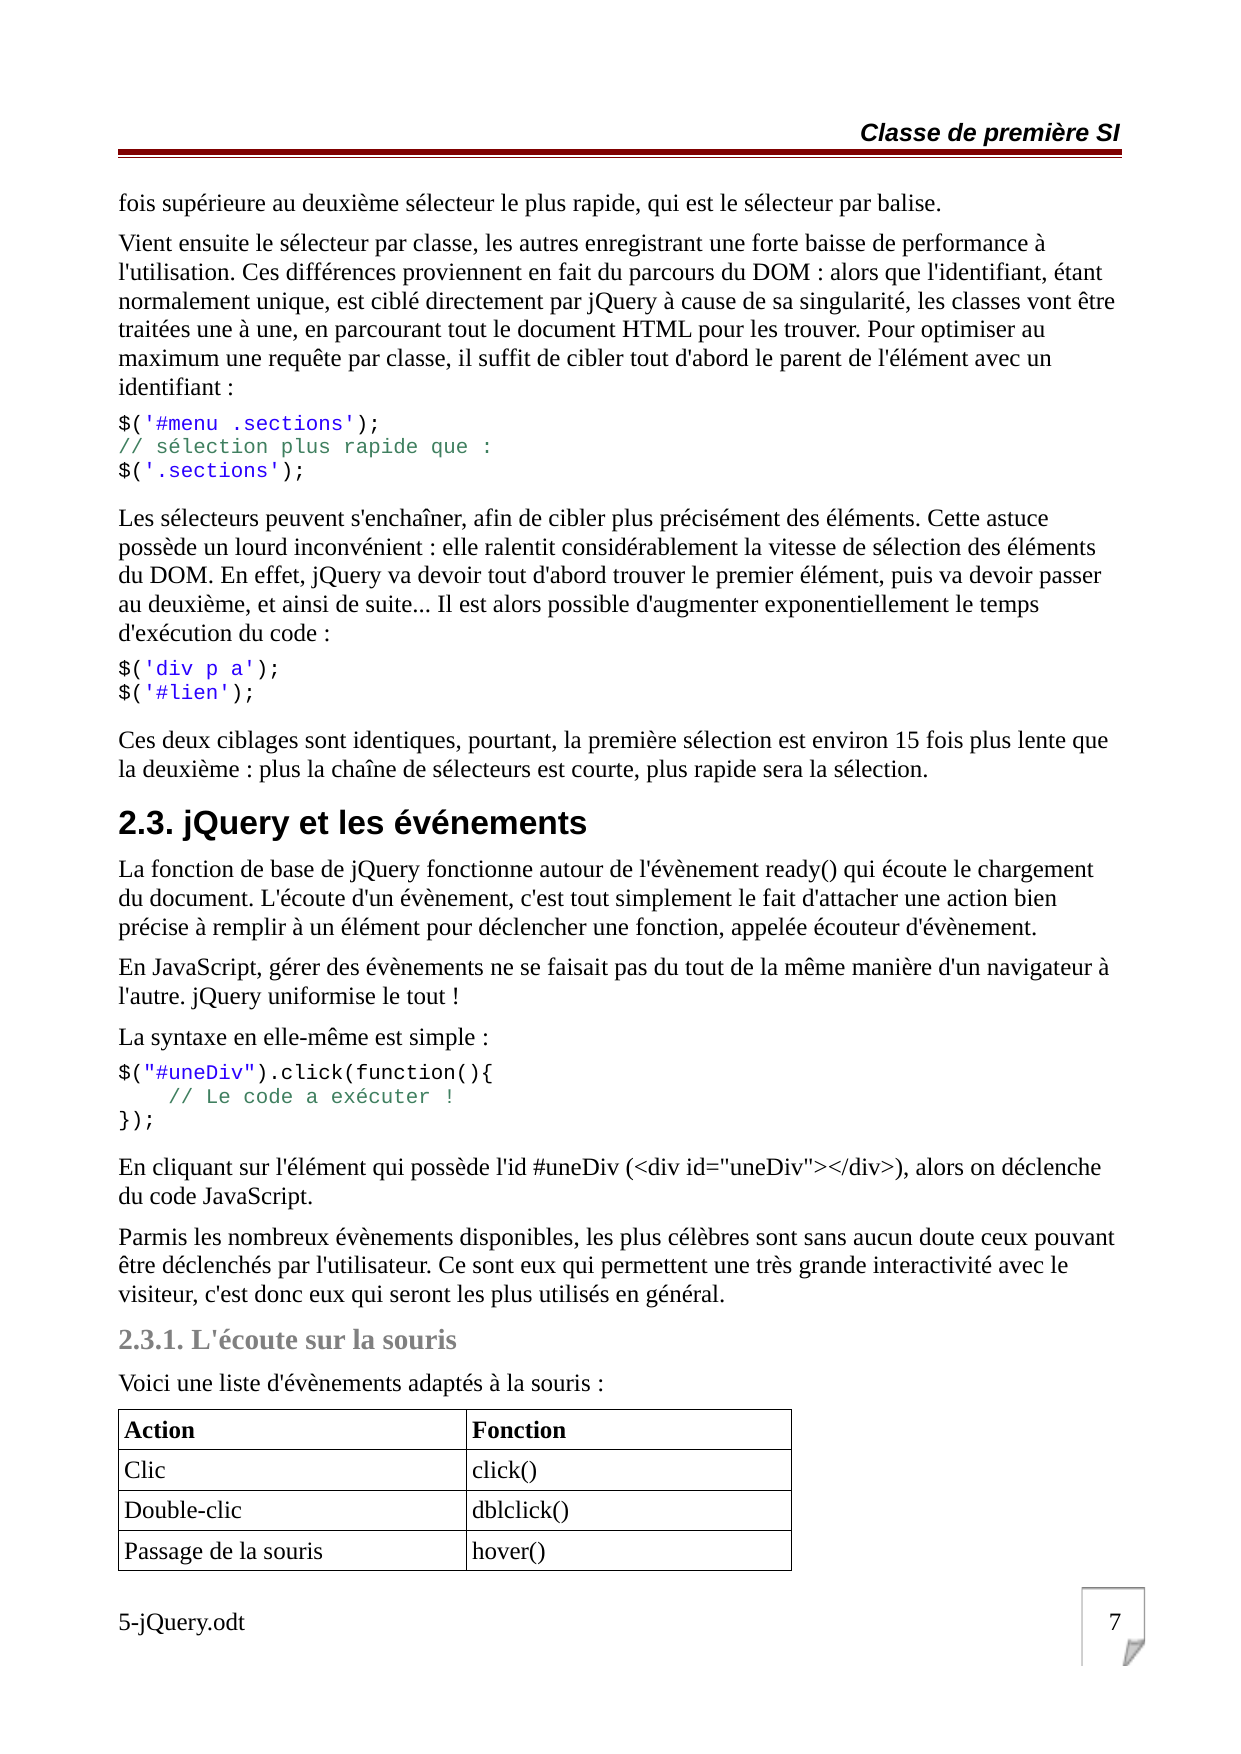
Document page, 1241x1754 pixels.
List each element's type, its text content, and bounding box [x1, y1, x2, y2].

table_cell click() [467, 1450, 791, 1490]
text Vient ensuite le sélecteur par classe, les autres enregistrant une forte baisse de performance à l'utilisation. Ces différences proviennent en fait du parcours du DOM : alors que l'identifiant, étant normalement unique, est ciblé directement par jQuery à cause de sa singularité, les classes vont être traitées une à une, en parcourant tout le document HTML pour les trouver. Pour optimiser au maximum une requête par classe, il suffit de cibler tout d'abord le parent de l'élément avec un identifiant : [118, 228, 1122, 401]
table_cell Double-clic [119, 1491, 466, 1530]
text // sélection plus rapide que : [118, 436, 1122, 460]
text }); [118, 1109, 1122, 1133]
text En cliquant sur l'élément qui possède l'id #uneDiv (<div id="uneDiv"></div>), alors on déclenche du code JavaScript. [118, 1152, 1122, 1210]
text La syntaxe en elle-même est simple : [118, 1022, 1122, 1050]
table_cell hover() [467, 1531, 791, 1570]
text $("#uneDiv").click(function(){ [118, 1062, 1122, 1086]
subtitle 2.3.1. L'écoute sur la souris [118, 1322, 1122, 1356]
text La fonction de base de jQuery fonctionne autour de l'évènement ready() qui écoute le chargement du document. L'écoute d'un évènement, c'est tout simplement le fait d'attacher une action bien précise à remplir à un élément pour déclencher une fonction, appelée écouteur d'évènement. [118, 854, 1122, 941]
text $('.sections'); [118, 460, 1122, 483]
table_cell Clic [119, 1450, 466, 1490]
text Voici une liste d'évènements adaptés à la souris : [118, 1368, 1122, 1397]
table_cell Passage de la souris [119, 1531, 466, 1570]
text $('#menu .sections'); [118, 413, 1122, 436]
text fois supérieure au deuxième sélecteur le plus rapide, qui est le sélecteur par balise. [118, 188, 1122, 217]
table_cell dblclick() [467, 1491, 791, 1530]
text Les sélecteurs peuvent s'enchaîner, afin de cibler plus précisément des éléments. Cette astuce possède un lourd inconvénient : elle ralentit considérablement la vitesse de sélection des éléments du DOM. En effet, jQuery va devoir tout d'abord trouver le premier élément, puis va devoir passer au deuxième, et ainsi de suite... Il est alors possible d'augmenter exponentiellement le temps d'exécution du code : [118, 503, 1122, 647]
text Ces deux ciblages sont identiques, pourtant, la première sélection est environ 15 fois plus lente que la deuxième : plus la chaîne de sélecteurs est courte, plus rapide sera la sélection. [118, 725, 1122, 782]
text $('#lien'); [118, 682, 1122, 706]
subtitle 2.3. jQuery et les événements [118, 803, 1122, 842]
text // Le code a exécuter ! [118, 1086, 1122, 1109]
table_header Fonction [467, 1410, 791, 1449]
text $('div p a'); [118, 658, 1122, 682]
table_header Action [119, 1410, 466, 1449]
text Parmis les nombreux évènements disponibles, les plus célèbres sont sans aucun doute ceux pouvant être déclenchés par l'utilisateur. Ce sont eux qui permettent une très grande interactivité avec le visiteur, c'est donc eux qui seront les plus utilisés en général. [118, 1222, 1122, 1308]
text En JavaScript, gérer des évènements ne se faisait pas du tout de la même manière d'un navigateur à l'autre. jQuery uniformise le tout ! [118, 952, 1122, 1010]
